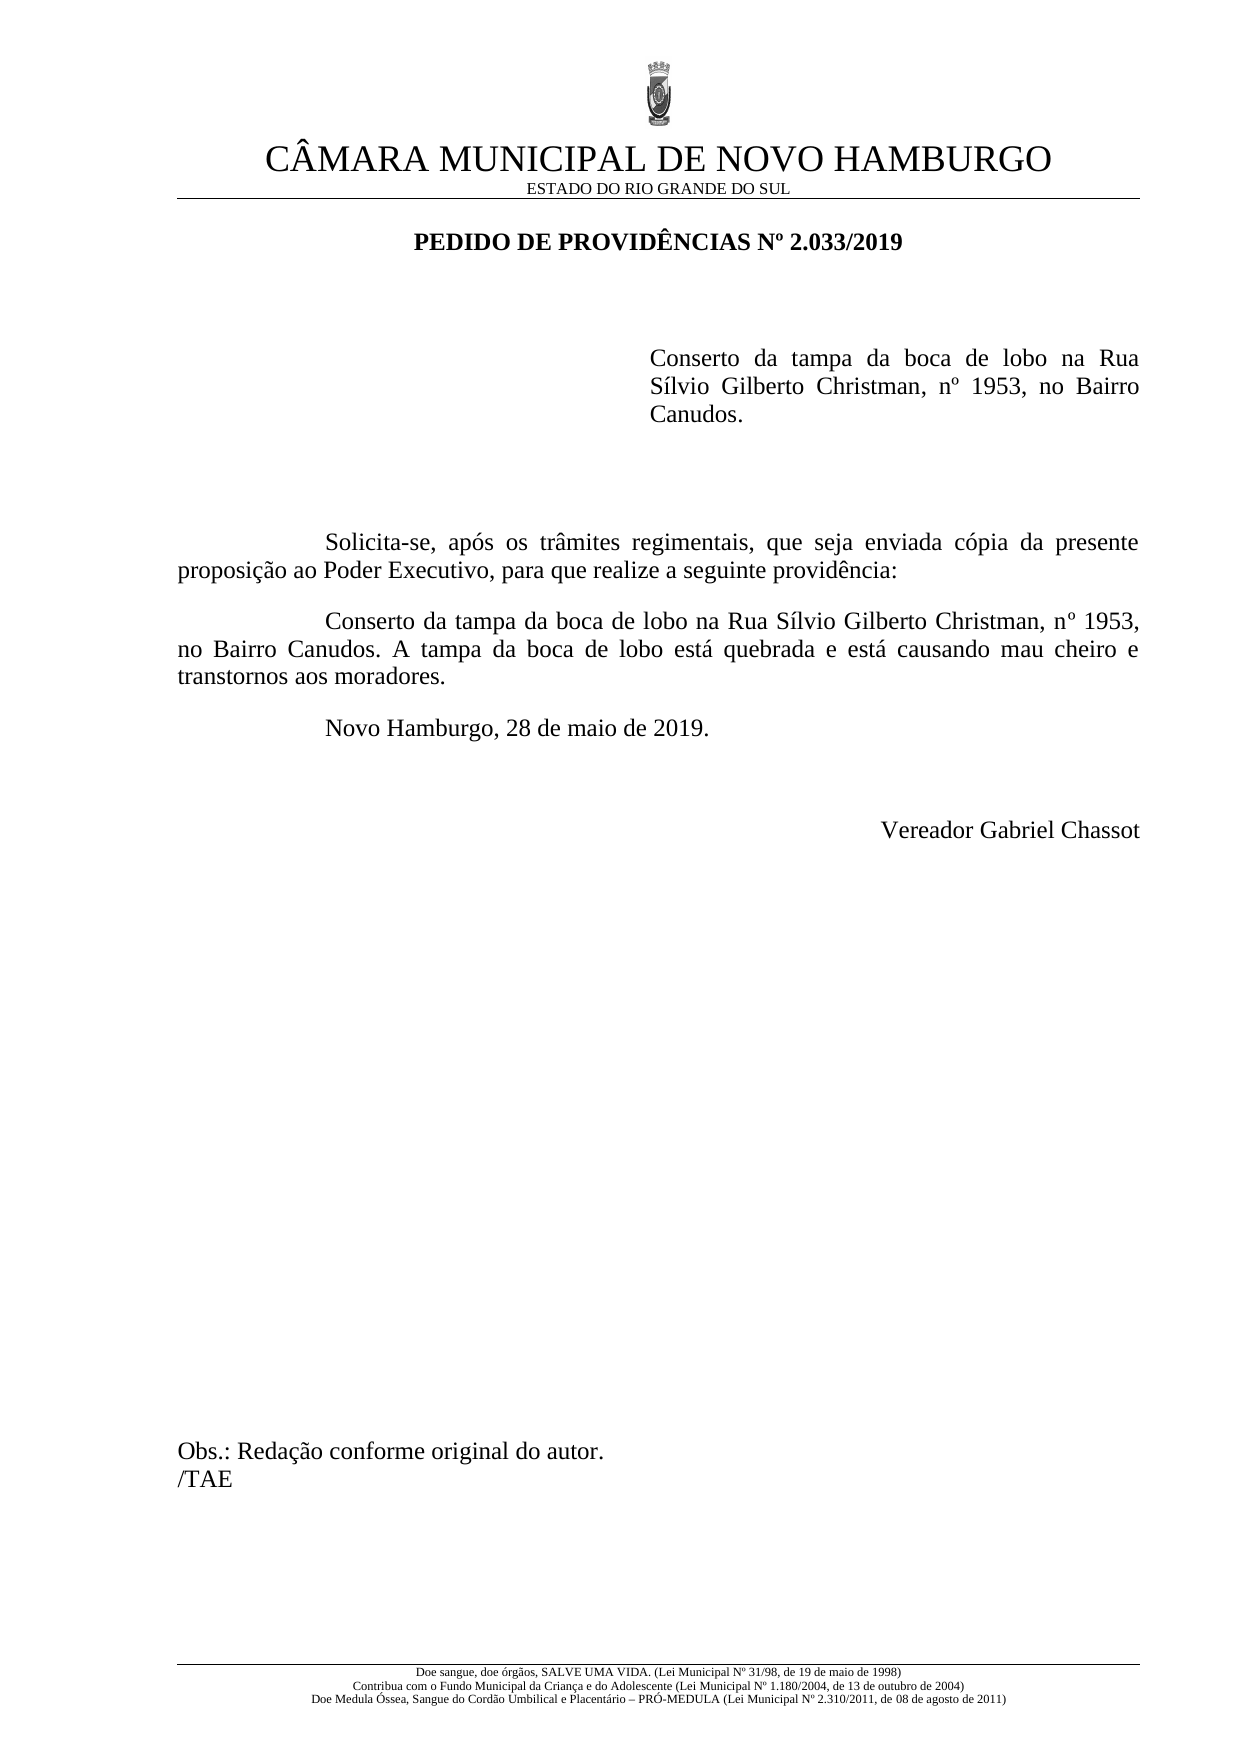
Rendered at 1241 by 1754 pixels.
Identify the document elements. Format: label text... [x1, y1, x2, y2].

text Vereador Gabriel Chassot [177, 816, 1140, 844]
text /TAE [177, 1465, 1140, 1493]
text Conserto da tampa da boca de lobo na Rua Sílvio Gilberto Christman, nº 1953, no Bairro Canudos. [649, 344, 1140, 428]
text Conserto da tampa da boca de lobo na Rua Sílvio Gilberto Christman, nº 1953, no Bairro Canudos. A tampa da boca de lobo está quebrada e está causando mau cheiro e transtornos aos moradores. [177, 607, 1140, 690]
text PEDIDO DE PROVIDÊNCIAS Nº 2.033/2019 [177, 228, 1140, 256]
text Solicita-se, após os trâmites regimentais, que seja enviada cópia da presente proposição ao Poder Executivo, para que realize a seguinte providência: [177, 528, 1140, 583]
text Novo Hamburgo, 28 de maio de 2019. [177, 714, 1140, 741]
text Obs.: Redação conforme original do autor. [177, 1437, 1140, 1465]
